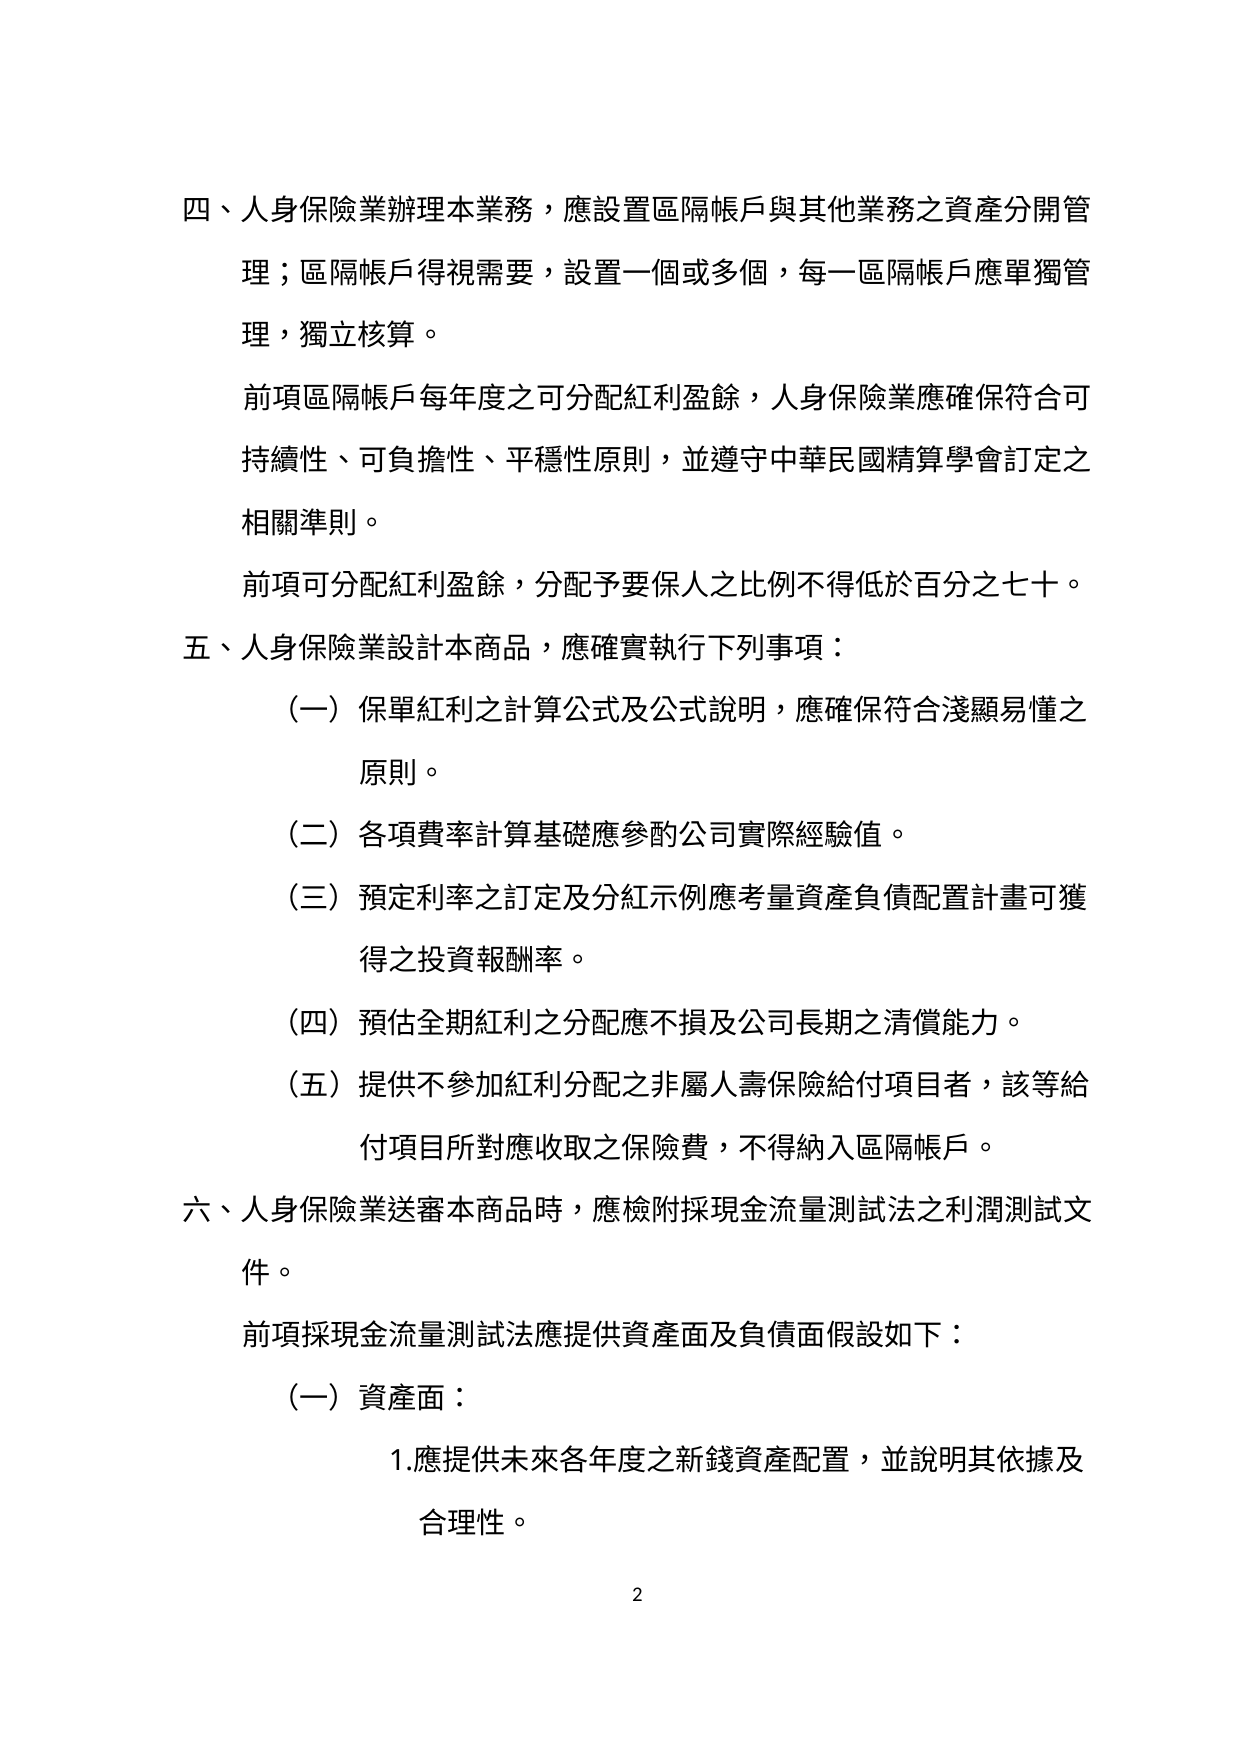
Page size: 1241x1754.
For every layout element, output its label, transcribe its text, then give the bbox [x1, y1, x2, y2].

text （一）資產面： [270, 1364, 1092, 1427]
text 前項區隔帳戶每年度之可分配紅利盈餘，人身保險業應確保符合可持續性、可負擔性、平穩性原則，並遵守中華民國精算學會訂定之相關準則。 [182, 364, 1092, 552]
text 前項可分配紅利盈餘，分配予要保人之比例不得低於百分之七十。 [182, 552, 1092, 614]
text （五）提供不參加紅利分配之非屬人壽保險給付項目者，該等給付項目所對應收取之保險費，不得納入區隔帳戶。 [270, 1052, 1092, 1177]
text （一）保單紅利之計算公式及公式說明，應確保符合淺顯易懂之原則。 [270, 677, 1092, 802]
text （三）預定利率之訂定及分紅示例應考量資產負債配置計畫可獲得之投資報酬率。 [270, 864, 1092, 989]
text 四、人身保險業辦理本業務，應設置區隔帳戶與其他業務之資產分開管理；區隔帳戶得視需要，設置一個或多個，每一區隔帳戶應單獨管理，獨立核算。 [182, 177, 1092, 364]
text 六、人身保險業送審本商品時，應檢附採現金流量測試法之利潤測試文件。 [182, 1177, 1092, 1302]
text 1.應提供未來各年度之新錢資產配置，並說明其依據及合理性。 [388, 1427, 1092, 1552]
text （四）預估全期紅利之分配應不損及公司長期之清償能力。 [270, 989, 1092, 1052]
text （二）各項費率計算基礎應參酌公司實際經驗值。 [270, 802, 1092, 864]
text 前項採現金流量測試法應提供資產面及負債面假設如下： [182, 1302, 1092, 1364]
text 五、人身保險業設計本商品，應確實執行下列事項： [182, 614, 1092, 677]
